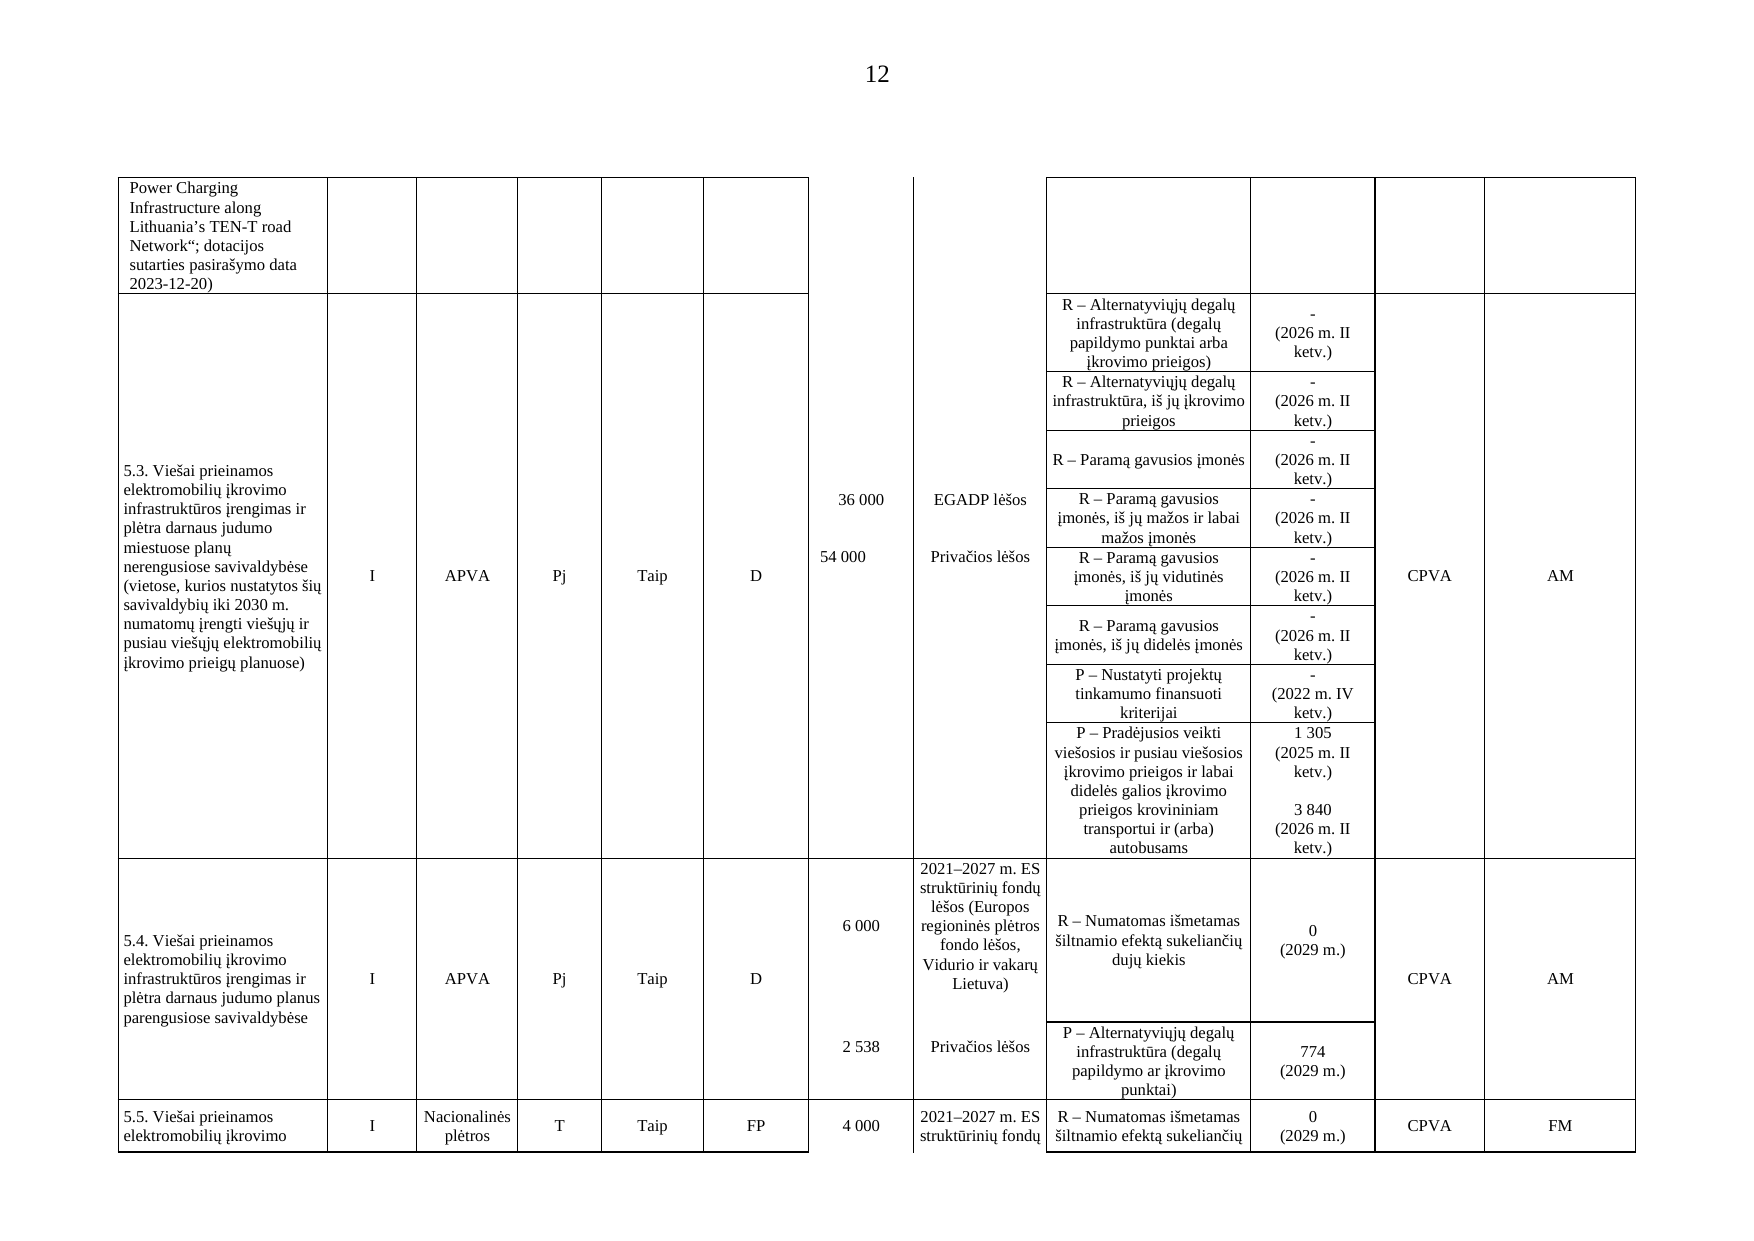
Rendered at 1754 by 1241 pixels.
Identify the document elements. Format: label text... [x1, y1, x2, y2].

table_cell CPVA [1376, 1100, 1484, 1151]
table_cell Pj [518, 294, 601, 857]
table_cell - (2026 m. II ketv.) [1251, 294, 1374, 371]
table_cell 4 000 [809, 1100, 913, 1151]
table_cell FM [1485, 1100, 1635, 1151]
table_cell Taip [602, 294, 703, 857]
table_cell R – Paramą gavusios įmonės, iš jų didelės įmonės [1047, 606, 1250, 664]
table_cell R – Paramą gavusios įmonės, iš jų mažos ir labai mažos įmonės [1047, 489, 1250, 547]
table_cell P – Pradėjusios veikti viešosios ir pusiau viešosios įkrovimo prieigos ir labai didelės galios įkrovimo prieigos krovininiam transportui ir (arba) autobusams [1047, 723, 1250, 857]
table_cell [518, 178, 601, 293]
table_cell [1251, 178, 1374, 293]
table_cell 1 305 (2025 m. II ketv.) 3 840 (2026 m. II ketv.) [1251, 723, 1374, 857]
table_cell CPVA [1376, 294, 1484, 857]
table_cell AM [1485, 294, 1635, 857]
table_cell D [704, 859, 808, 1099]
table_cell 6 000 [809, 859, 913, 993]
table_cell APVA [417, 294, 517, 857]
table_cell - [1485, 178, 1635, 293]
table_cell Privačios lėšos [914, 994, 1046, 1099]
table_cell AM [1485, 859, 1635, 1099]
table_cell D [704, 294, 808, 857]
table_cell [1376, 178, 1484, 293]
table_cell [704, 178, 808, 293]
table_cell R – Numatomas išmetamas šiltnamio efektą sukeliančių dujų kiekis [1047, 859, 1250, 1021]
table_cell - (2026 m. II ketv.) [1251, 548, 1374, 605]
table_cell R – Paramą gavusios įmonės [1047, 431, 1250, 488]
table_cell [417, 178, 517, 293]
table_cell [914, 178, 1046, 293]
table_cell 5.4. Viešai prieinamos elektromobilių įkrovimo infrastruktūros įrengimas ir plėtra darnaus judumo planus parengusiose savivaldybėse [119, 859, 327, 1099]
table_cell Pj [518, 859, 601, 1099]
table_cell 5.3. Viešai prieinamos elektromobilių įkrovimo infrastruktūros įrengimas ir plėtra darnaus judumo miestuose planų nerengusiose savivaldybėse (vietose, kurios nustatytos šių savivaldybių iki 2030 m. numatomų įrengti viešųjų ir pusiau viešųjų elektromobilių įkrovimo prieigų planuose) [119, 294, 327, 857]
table_cell EGADP lėšos Privačios lėšos [914, 294, 1046, 857]
table_cell - (2022 m. IV ketv.) [1251, 665, 1374, 722]
table_cell T [518, 1100, 601, 1151]
table_cell 0 (2029 m.) [1251, 859, 1374, 1021]
table_cell P – Alternatyviųjų degalų infrastruktūra (degalų papildymo ar įkrovimo punktai) [1047, 1023, 1250, 1099]
table_cell [602, 178, 703, 293]
table_cell 2 538 [809, 994, 913, 1099]
table_cell [328, 178, 416, 293]
table_cell R – Alternatyviųjų degalų infrastruktūra, iš jų įkrovimo prieigos [1047, 372, 1250, 429]
table_cell - (2026 m. II ketv.) [1251, 606, 1374, 664]
table_cell - (2026 m. II ketv.) [1251, 431, 1374, 488]
table_cell FP [704, 1100, 808, 1151]
table_cell Nacionalinės plėtros [417, 1100, 517, 1151]
table_cell 0 (2029 m.) [1251, 1100, 1374, 1151]
table_cell I [328, 1100, 416, 1151]
table_cell I [328, 294, 416, 857]
table_cell 36 000 54 000 [809, 294, 913, 857]
table_cell [1047, 178, 1250, 293]
table_cell - (2026 m. II ketv.) [1251, 489, 1374, 547]
table_cell [809, 178, 913, 293]
table_cell 5.5. Viešai prieinamos elektromobilių įkrovimo [119, 1100, 327, 1151]
table_cell I [328, 859, 416, 1099]
table_cell P – Nustatyti projektų tinkamumo finansuoti kriterijai [1047, 665, 1250, 722]
table_cell 2021–2027 m. ES struktūrinių fondų lėšos (Europos regioninės plėtros fondo lėšos, Vidurio ir vakarų Lietuva) [914, 859, 1046, 993]
table_cell 2021–2027 m. ES struktūrinių fondų [914, 1100, 1046, 1151]
table_cell Taip [602, 859, 703, 1099]
table_cell R – Paramą gavusios įmonės, iš jų vidutinės įmonės [1047, 548, 1250, 605]
table_cell 774 (2029 m.) [1251, 1023, 1374, 1099]
table_cell R – Alternatyviųjų degalų infrastruktūra (degalų papildymo punktai arba įkrovimo prieigos) [1047, 294, 1250, 371]
table_cell APVA [417, 859, 517, 1099]
table_cell R – Numatomas išmetamas šiltnamio efektą sukeliančių [1047, 1100, 1250, 1151]
table_cell Taip [602, 1100, 703, 1151]
table_cell - (2026 m. II ketv.) [1251, 372, 1374, 429]
table_cell Power Charging Infrastructure along Lithuania’s TEN-T road Network“; dotacijos sutarties pasirašymo data 2023-12-20) [119, 178, 327, 293]
table_cell CPVA [1376, 859, 1484, 1099]
